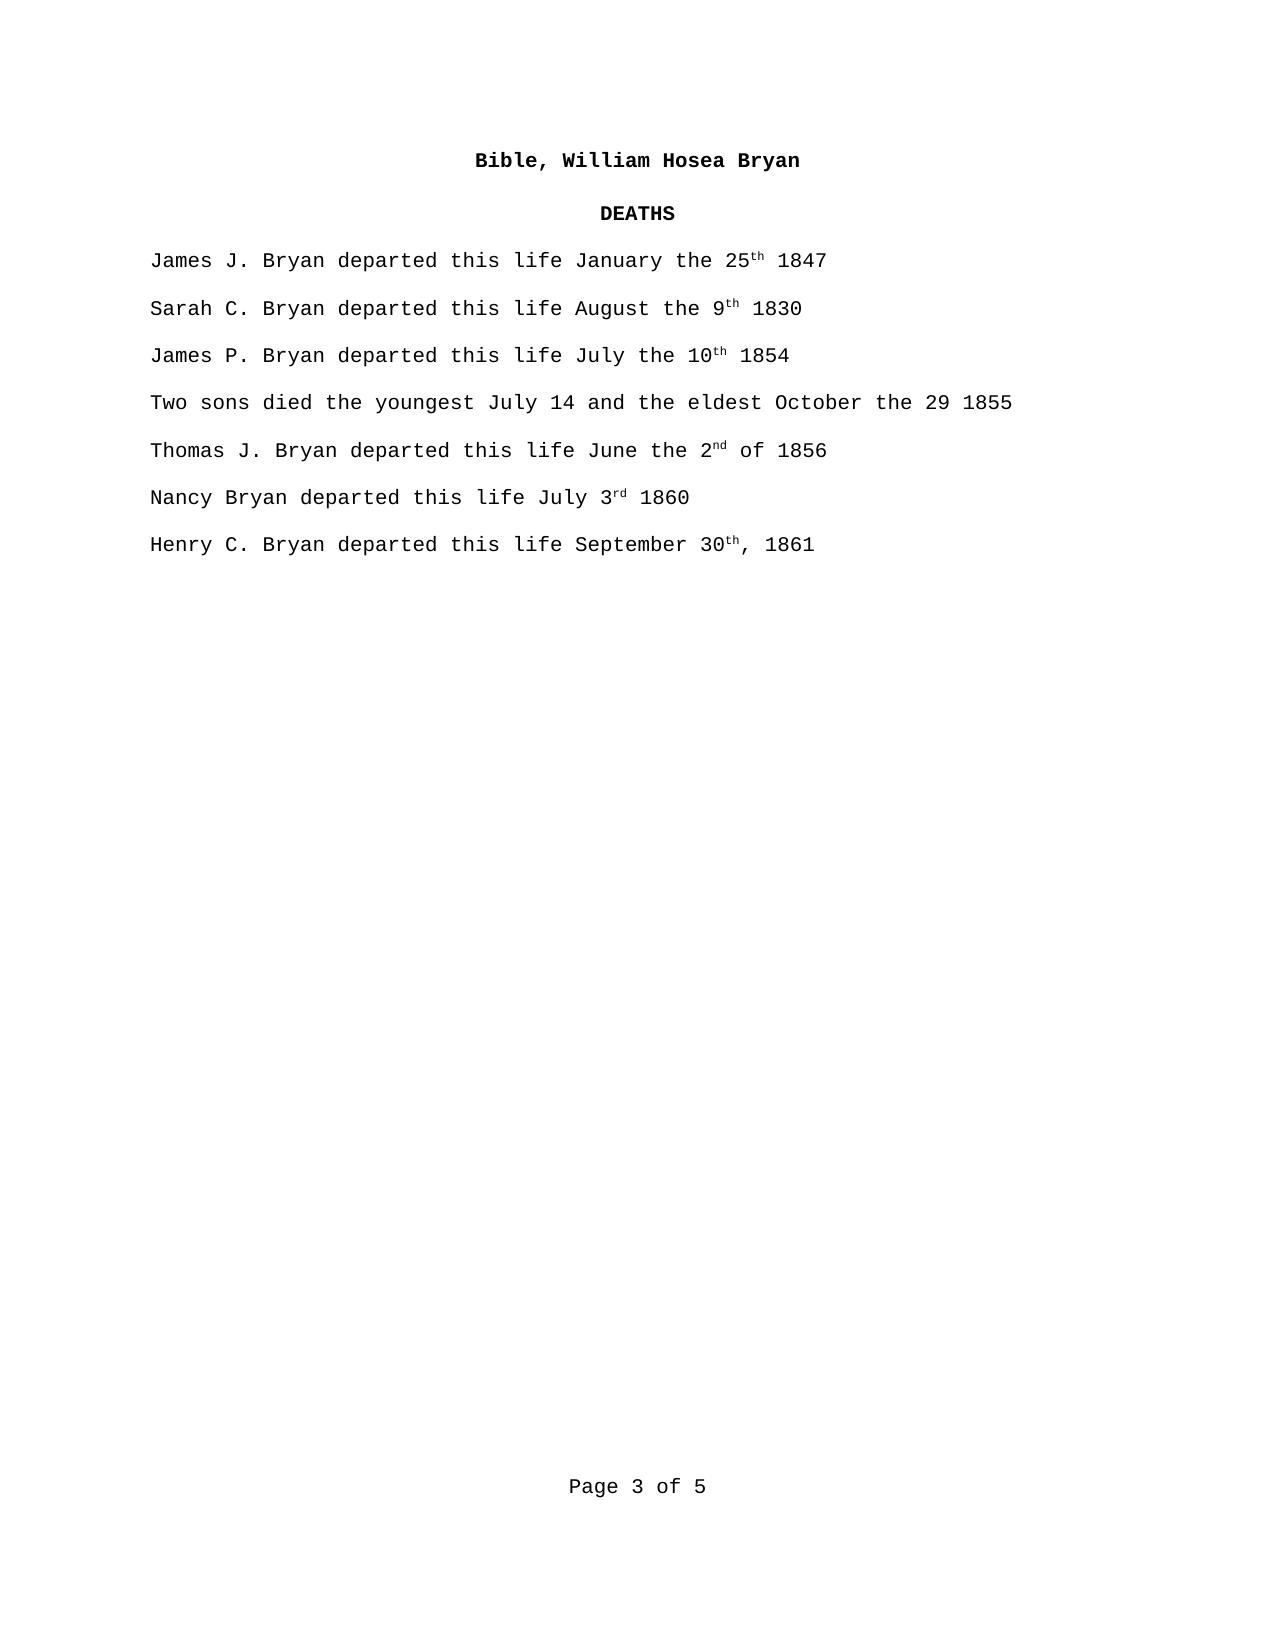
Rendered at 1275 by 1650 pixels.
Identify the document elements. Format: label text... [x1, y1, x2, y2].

text Two sons died the youngest July 14 and the eldest October the 29 1855 [150, 392, 1125, 416]
text DEATHS [150, 203, 1125, 227]
text Sarah C. Bryan departed this life August the 9th 1830 [150, 298, 1125, 321]
text James P. Bryan departed this life July the 10th 1854 [150, 345, 1125, 369]
text Thomas J. Bryan departed this life June the 2nd of 1856 [150, 439, 1125, 463]
text James J. Bryan departed this life January the 25th 1847 [150, 250, 1125, 274]
text Nancy Bryan departed this life July 3rd 1860 [150, 487, 1125, 511]
text Henry C. Bryan departed this life September 30th, 1861 [150, 534, 1125, 558]
